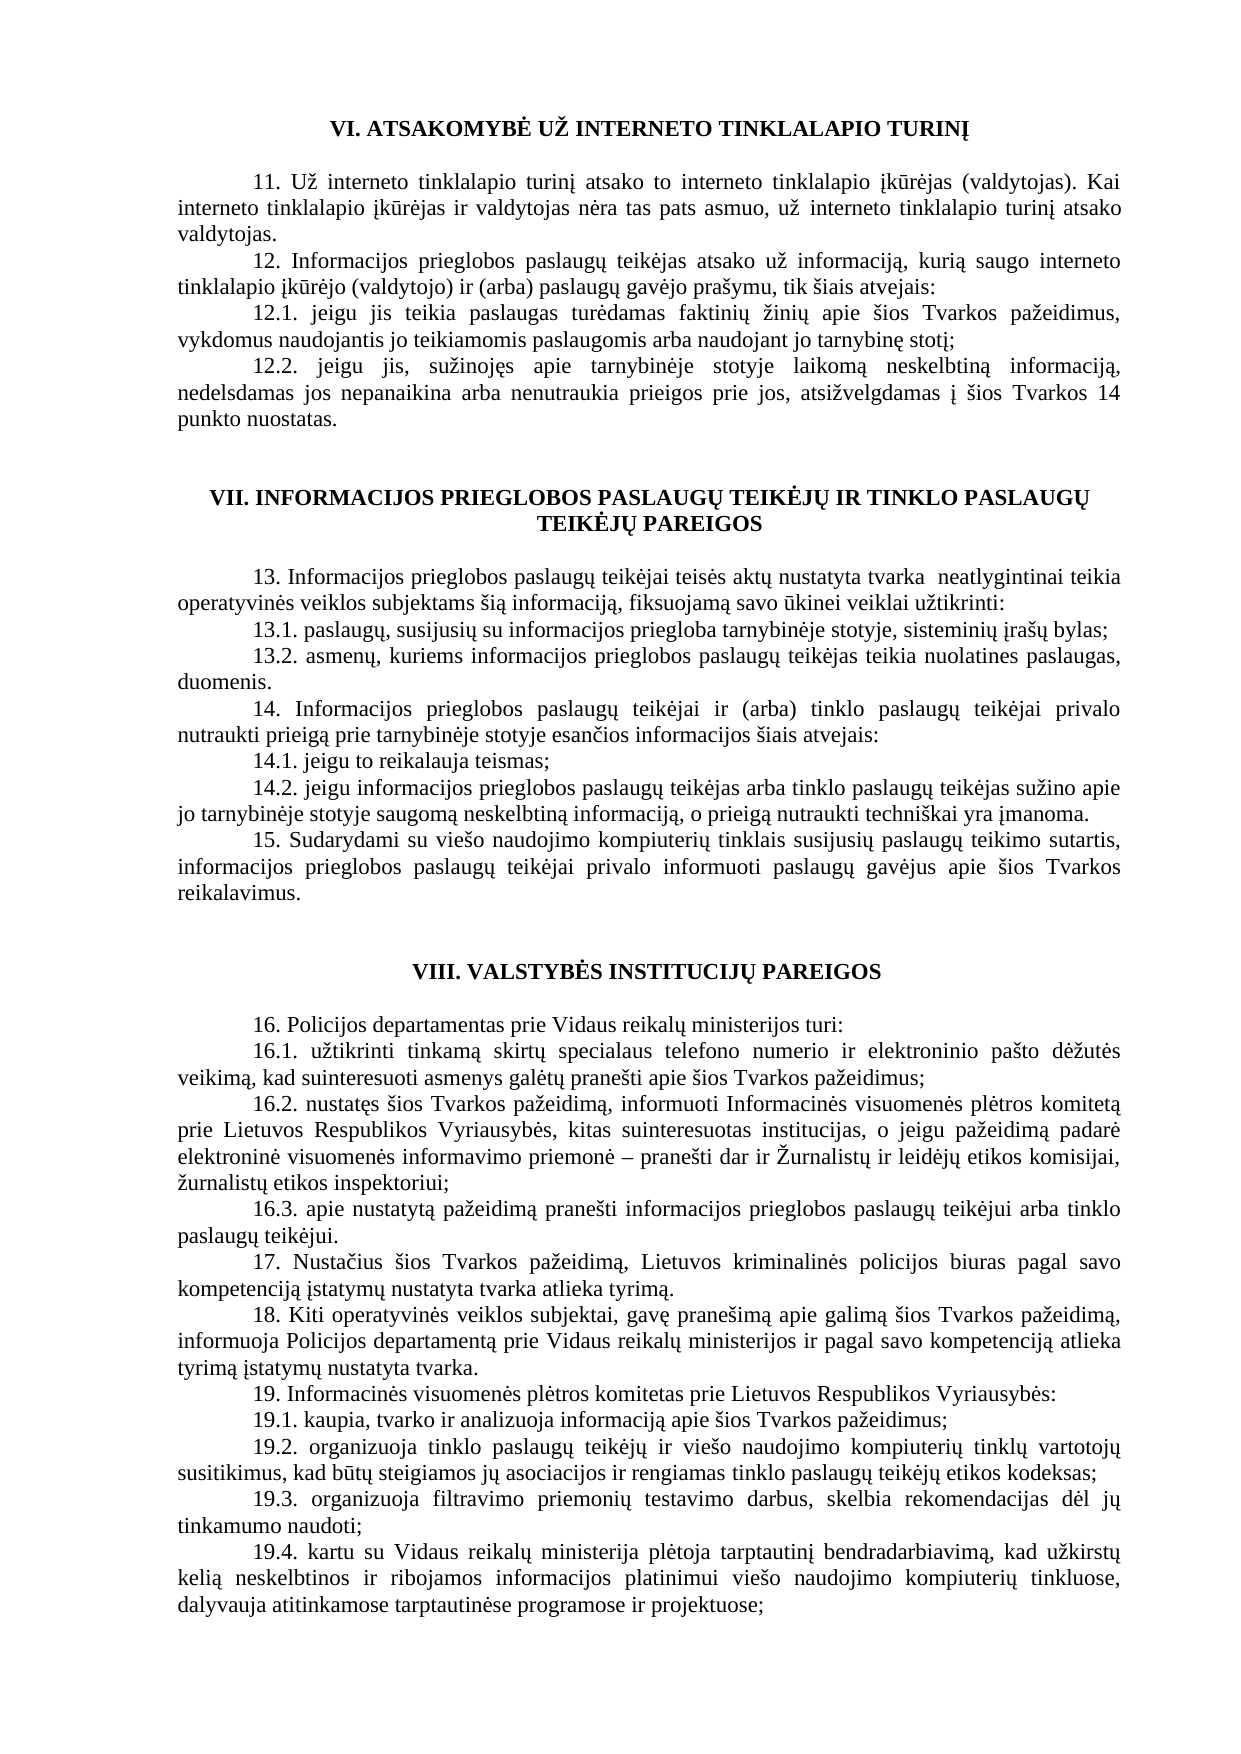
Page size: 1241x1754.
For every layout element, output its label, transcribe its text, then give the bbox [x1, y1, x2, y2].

text 19.3. organizuoja filtravimo priemonių testavimo darbus, skelbia rekomendacijas dėl jų tinkamumo naudoti; [177, 1485, 1122, 1538]
text 16.1. užtikrinti tinkamą skirtų specialaus telefono numerio ir elektroninio pašto dėžutės veikimą, kad suinteresuoti asmenys galėtų pranešti apie šios Tvarkos pažeidimus; [177, 1037, 1122, 1090]
text 14. Informacijos prieglobos paslaugų teikėjai ir (arba) tinklo paslaugų teikėjai privalo nutraukti prieigą prie tarnybinėje stotyje esančios informacijos šiais atvejais: [177, 695, 1122, 747]
text 18. Kiti operatyvinės veiklos subjektai, gavę pranešimą apie galimą šios Tvarkos pažeidimą, informuoja Policijos departamentą prie Vidaus reikalų ministerijos ir pagal savo kompetenciją atlieka tyrimą įstatymų nustatyta tvarka. [177, 1301, 1122, 1380]
text 19.1. kaupia, tvarko ir analizuoja informaciją apie šios Tvarkos pažeidimus; [177, 1406, 1122, 1433]
text 12. Informacijos prieglobos paslaugų teikėjas atsako už informaciją, kurią saugo interneto tinklalapio įkūrėjo (valdytojo) ir (arba) paslaugų gavėjo prašymu, tik šiais atvejais: [177, 247, 1122, 299]
text 16. Policijos departamentas prie Vidaus reikalų ministerijos turi: [177, 1011, 1122, 1037]
text 11. Už interneto tinklalapio turinį atsako to interneto tinklalapio įkūrėjas (valdytojas). Kai interneto tinklalapio įkūrėjas ir valdytojas nėra tas pats asmuo, už interneto tinklalapio turinį atsako valdytojas. [177, 168, 1122, 247]
text 12.2. jeigu jis, sužinojęs apie tarnybinėje stotyje laikomą neskelbtiną informaciją, nedelsdamas jos nepanaikina arba nenutraukia prieigos prie jos, atsižvelgdamas į šios Tvarkos 14 punkto nuostatas. [177, 352, 1122, 431]
text 17. Nustačius šios Tvarkos pažeidimą, Lietuvos kriminalinės policijos biuras pagal savo kompetenciją įstatymų nustatyta tvarka atlieka tyrimą. [177, 1248, 1122, 1301]
text 14.1. jeigu to reikalauja teismas; [177, 747, 1122, 774]
text 19. Informacinės visuomenės plėtros komitetas prie Lietuvos Respublikos Vyriausybės: [177, 1380, 1122, 1406]
text 19.4. kartu su Vidaus reikalų ministerija plėtoja tarptautinį bendradarbiavimą, kad užkirstų kelią neskelbtinos ir ribojamos informacijos platinimui viešo naudojimo kompiuterių tinkluose, dalyvauja atitinkamose tarptautinėse programose ir projektuose; [177, 1538, 1122, 1617]
text 14.2. jeigu informacijos prieglobos paslaugų teikėjas arba tinklo paslaugų teikėjas sužino apie jo tarnybinėje stotyje saugomą neskelbtiną informaciją, o prieigą nutraukti techniškai yra įmanoma. [177, 774, 1122, 827]
text 13.2. asmenų, kuriems informacijos prieglobos paslaugų teikėjas teikia nuolatines paslaugas, duomenis. [177, 642, 1122, 695]
text 12.1. jeigu jis teikia paslaugas turėdamas faktinių žinių apie šios Tvarkos pažeidimus, vykdomus naudojantis jo teikiamomis paslaugomis arba naudojant jo tarnybinę stotį; [177, 299, 1122, 352]
text VIII. VALSTYBĖS INSTITUCIJŲ PAREIGOS [177, 958, 1122, 985]
text VII. INFORMACIJOS prieglobos PASLAUGŲ TEIKĖJŲ IR TINKLO PASLAUGŲ TEIKĖJŲ PAREIGOS [177, 484, 1122, 537]
text 15. Sudarydami su viešo naudojimo kompiuterių tinklais susijusių paslaugų teikimo sutartis, informacijos prieglobos paslaugų teikėjai privalo informuoti paslaugų gavėjus apie šios Tvarkos reikalavimus. [177, 827, 1122, 906]
text 13.1. paslaugų, susijusių su informacijos priegloba tarnybinėje stotyje, sisteminių įrašų bylas; [177, 616, 1122, 642]
text 16.3. apie nustatytą pažeidimą pranešti informacijos prieglobos paslaugų teikėjui arba tinklo paslaugų teikėjui. [177, 1196, 1122, 1248]
text 19.2. organizuoja tinklo paslaugų teikėjų ir viešo naudojimo kompiuterių tinklų vartotojų susitikimus, kad būtų steigiamos jų asociacijos ir rengiamas tinklo paslaugų teikėjų etikos kodeksas; [177, 1433, 1122, 1485]
text 16.2. nustatęs šios Tvarkos pažeidimą, informuoti Informacinės visuomenės plėtros komitetą prie Lietuvos Respublikos Vyriausybės, kitas suinteresuotas institucijas, o jeigu pažeidimą padarė elektroninė visuomenės informavimo priemonė – pranešti dar ir Žurnalistų ir leidėjų etikos komisijai, žurnalistų etikos inspektoriui; [177, 1090, 1122, 1196]
text 13. Informacijos prieglobos paslaugų teikėjai teisės aktų nustatyta tvarka neatlygintinai teikia operatyvinės veiklos subjektams šią informaciją, fiksuojamą savo ūkinei veiklai užtikrinti: [177, 563, 1122, 616]
text VI. ATSAKOMYBĖ UŽ interneto TINKLALAPIO TURINĮ [177, 115, 1122, 141]
